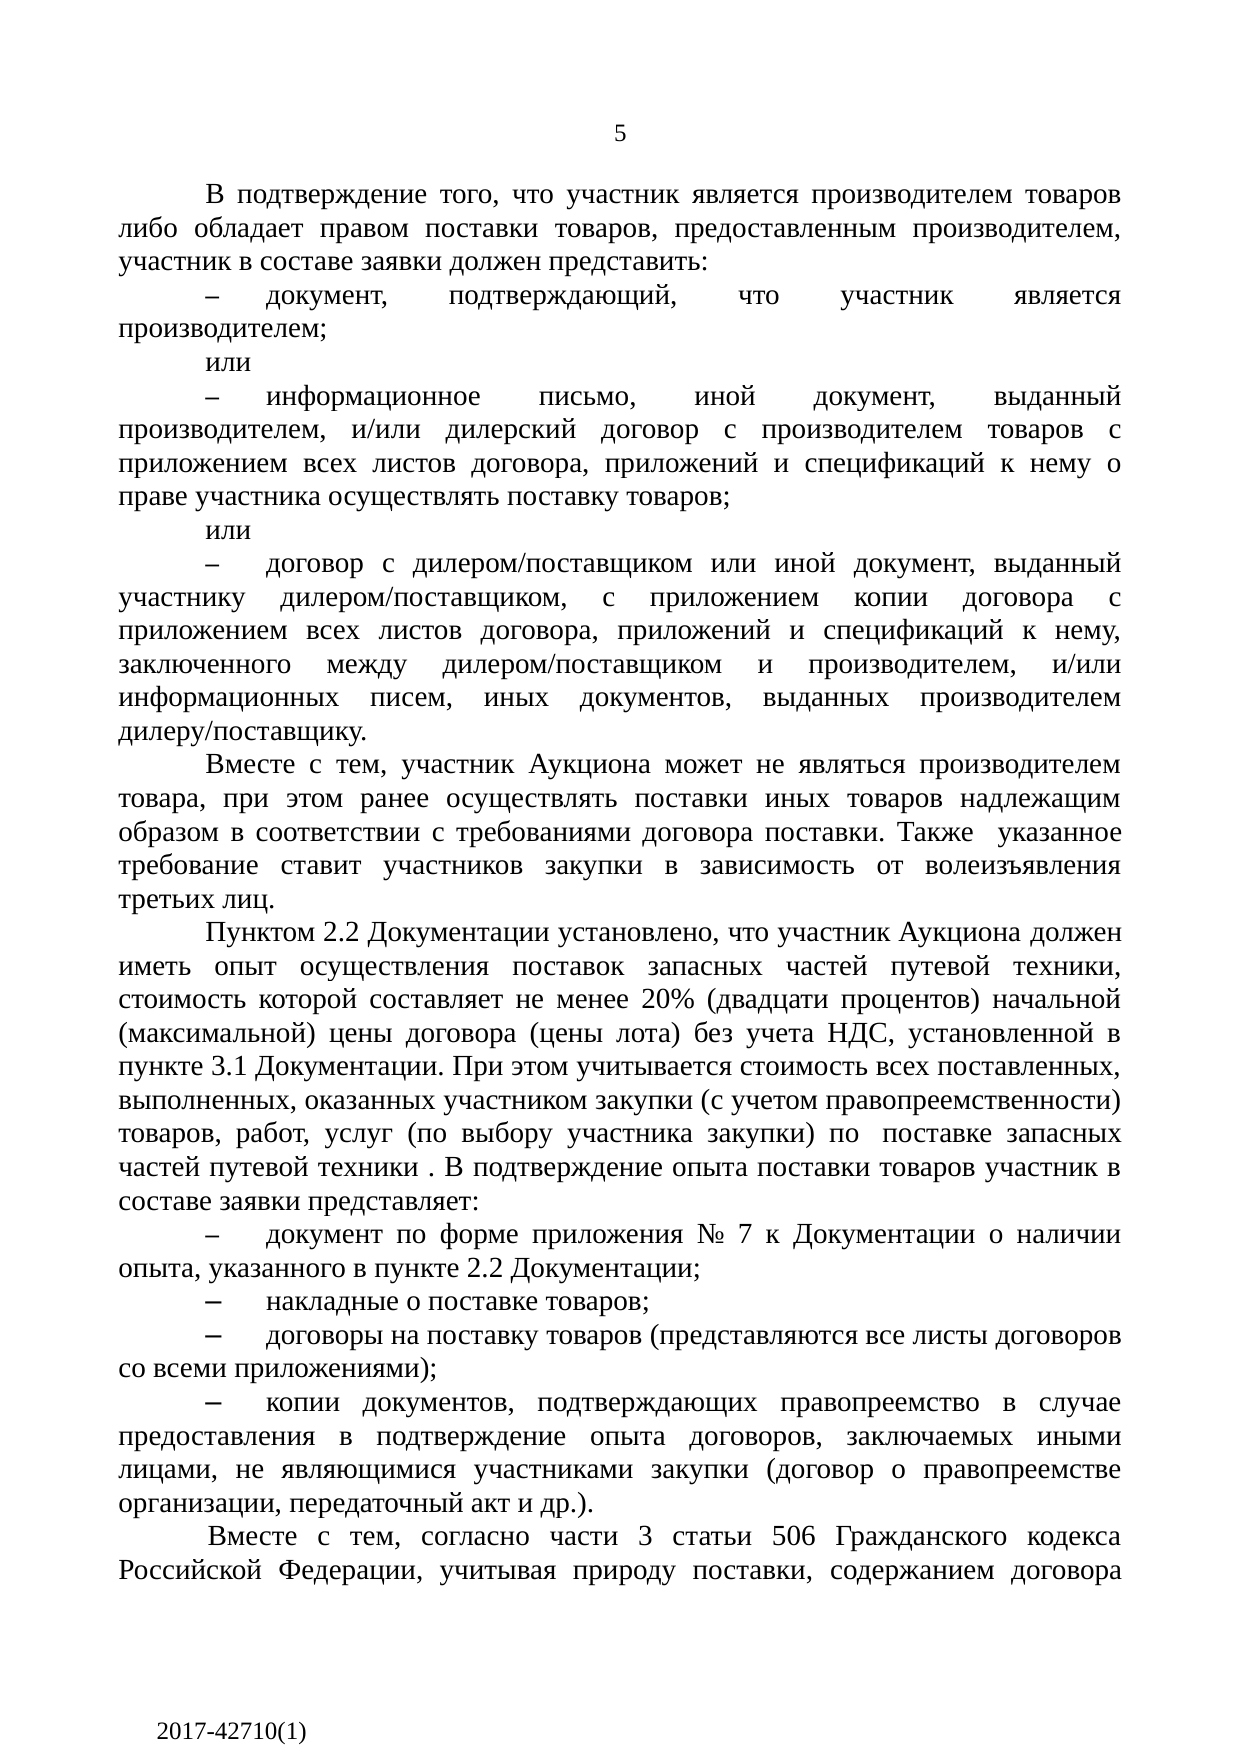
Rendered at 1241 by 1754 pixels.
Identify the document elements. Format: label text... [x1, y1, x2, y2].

text Пунктом 2.2 Документации установлено, что участник Аукциона должен иметь опыт осуществления поставок запасных частей путевой техники, стоимость которой составляет не менее 20% (двадцати процентов) начальной (максимальной) цены договора (цены лота) без учета НДС, установленной в пункте 3.1 Документации. При этом учитывается стоимость всех поставленных, выполненных, оказанных участником закупки (с учетом правопреемственности) товаров, работ, услуг (по выбору участника закупки) по поставке запасных частей путевой техники . В подтверждение опыта поставки товаров участник в составе заявки представляет: [118, 914, 1122, 1216]
text Вместе с тем, согласно части 3 статьи 506 Гражданского кодекса Российской Федерации, учитывая природу поставки, содержанием договора [118, 1518, 1122, 1585]
text Вместе с тем, участник Аукциона может не являться производителем товара, при этом ранее осуществлять поставки иных товаров надлежащим образом в соответствии с требованиями договора поставки. Также указанное требование ставит участников закупки в зависимость от волеизъявления третьих лиц. [118, 747, 1122, 914]
text или [118, 344, 1122, 378]
list документ по форме приложения № 7 к Документации о наличии опыта, указанного в пункте 2.2 Документации; [118, 1216, 1122, 1283]
list договор с дилером/поставщиком или иной документ, выданный участнику дилером/поставщиком, с приложением копии договора с приложением всех листов договора, приложений и спецификаций к нему, заключенного между дилером/поставщиком и производителем, и/или информационных писем, иных документов, выданных производителем дилеру/поставщику. [118, 545, 1122, 747]
list копии документов, подтверждающих правопреемство в случае предоставления в подтверждение опыта договоров, заключаемых иными лицами, не являющимися участниками закупки (договор о правопреемстве организации, передаточный акт и др.). [118, 1384, 1122, 1518]
list накладные о поставке товаров; [118, 1283, 1122, 1317]
list документ, подтверждающий, что участник является производителем; [118, 277, 1122, 344]
text или [118, 512, 1122, 545]
list договоры на поставку товаров (представляются все листы договоров со всеми приложениями); [118, 1317, 1122, 1384]
list информационное письмо, иной документ, выданный производителем, и/или дилерский договор с производителем товаров с приложением всех листов договора, приложений и спецификаций к нему о праве участника осуществлять поставку товаров; [118, 378, 1122, 512]
text В подтверждение того, что участник является производителем товаров либо обладает правом поставки товаров, предоставленным производителем, участник в составе заявки должен представить: [118, 176, 1122, 277]
